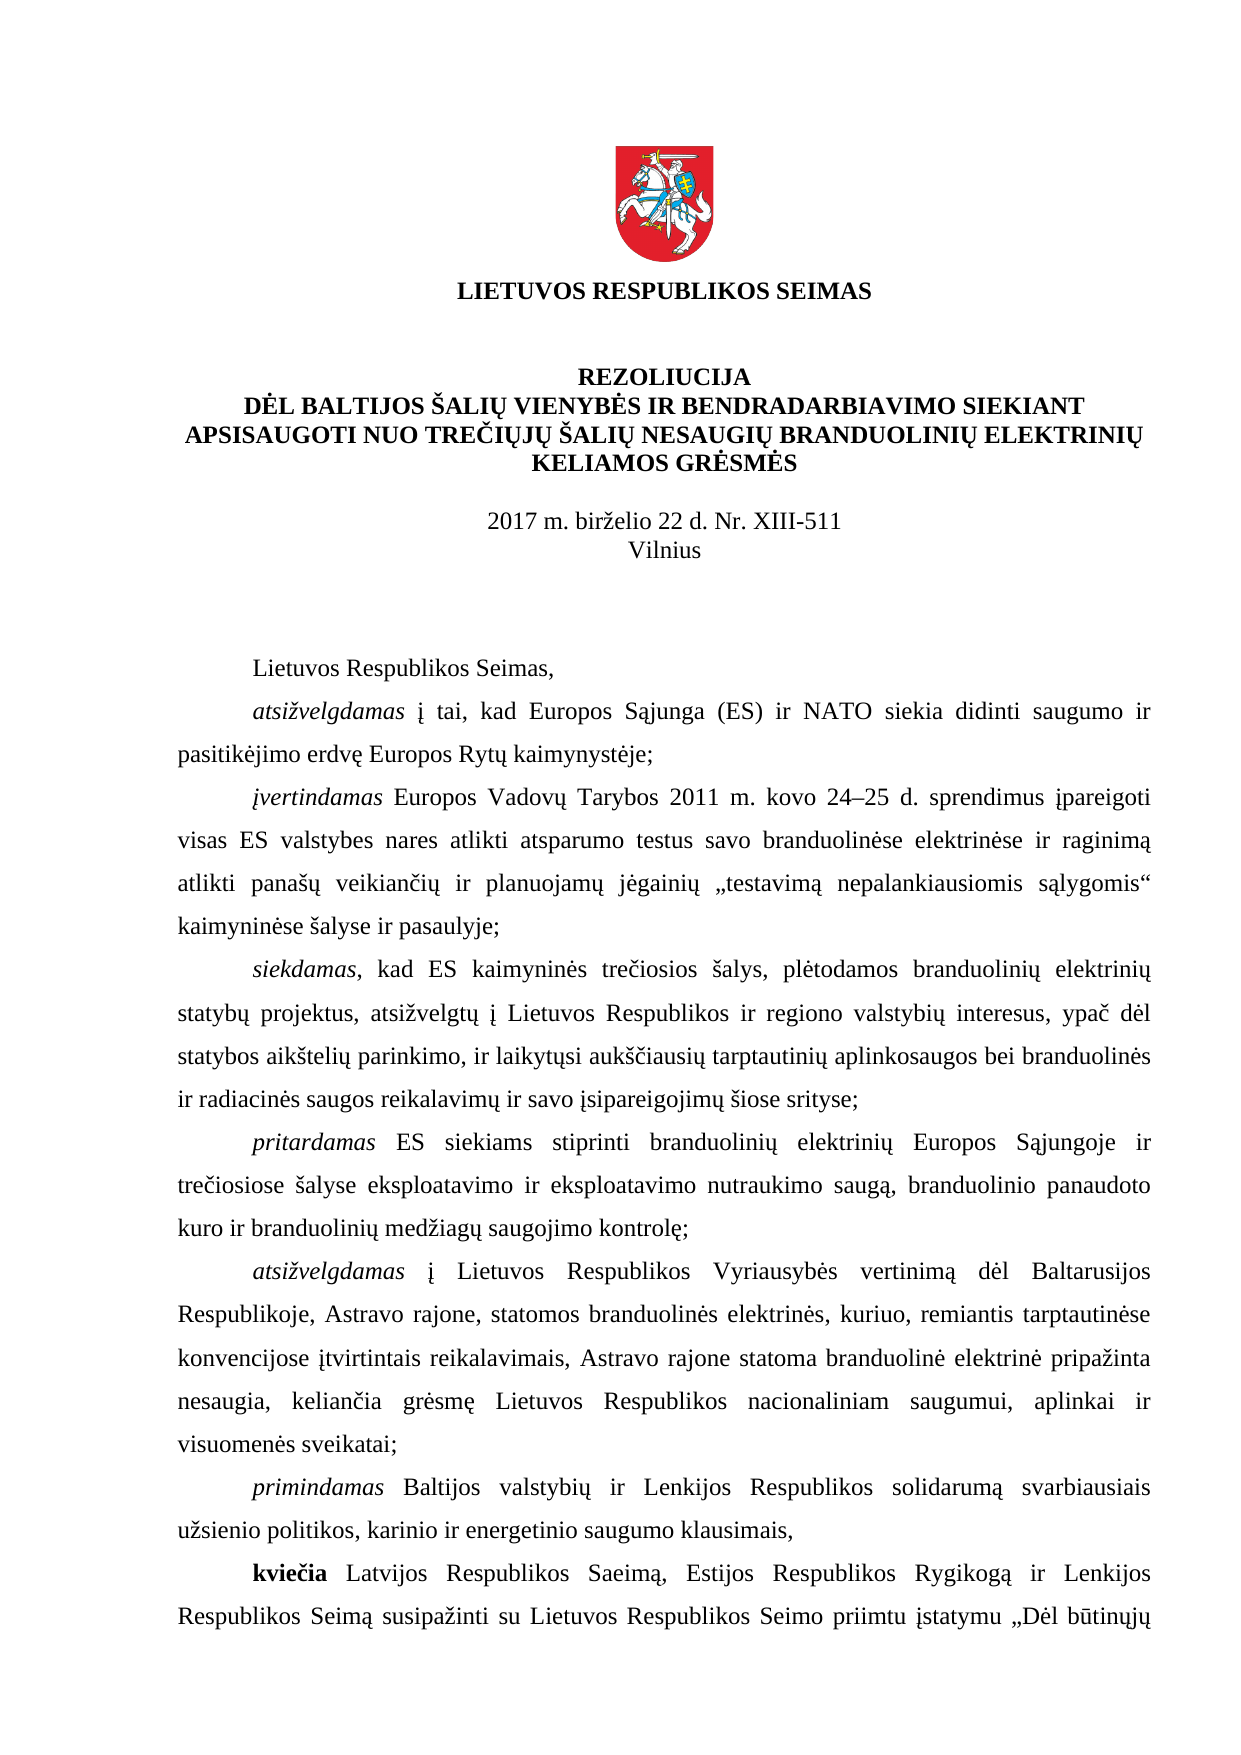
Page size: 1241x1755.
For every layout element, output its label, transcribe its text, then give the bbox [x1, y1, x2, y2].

text primindamas Baltijos valstybių ir Lenkijos Respublikos solidarumą svarbiausiais užsienio politikos, karinio ir energetinio saugumo klausimais, [177, 1472, 1152, 1544]
text įvertindamas Europos Vadovų Tarybos 2011 m. kovo 24–25 d. sprendimus įpareigoti visas ES valstybes nares atlikti atsparumo testus savo branduolinėse elektrinėse ir raginimą atlikti panašų veikiančių ir planuojamų jėgainių „testavimą nepalankiausiomis sąlygomis“ kaimyninėse šalyse ir pasaulyje; [177, 782, 1152, 940]
text atsižvelgdamas į tai, kad Europos Sąjunga (ES) ir NATO siekia didinti saugumo ir pasitikėjimo erdvę Europos Rytų kaimynystėje; [177, 696, 1152, 768]
text Vilnius [177, 535, 1152, 563]
text kviečia Latvijos Respublikos Saeimą, Estijos Respublikos Rygikogą ir Lenkijos Respublikos Seimą susipažinti su Lietuvos Respublikos Seimo priimtu įstatymu „Dėl būtinųjų [177, 1558, 1152, 1630]
text DĖL BALTIJOS ŠALIŲ VIENYBĖS IR BENDRADARBIAVIMO SIEKIANT APSISAUGOTI NUO TREČIŲJŲ ŠALIŲ NESAUGIŲ BRANDUOLINIŲ ELEKTRINIŲ KELIAMOS GRĖSMĖS [177, 391, 1152, 477]
text pritardamas ES siekiams stiprinti branduolinių elektrinių Europos Sąjungoje ir trečiosiose šalyse eksploatavimo ir eksploatavimo nutraukimo saugą, branduolinio panaudoto kuro ir branduolinių medžiagų saugojimo kontrolę; [177, 1127, 1152, 1242]
text LIETUVOS RESPUBLIKOS SEIMAS [177, 276, 1152, 305]
text siekdamas, kad ES kaimyninės trečiosios šalys, plėtodamos branduolinių elektrinių statybų projektus, atsižvelgtų į Lietuvos Respublikos ir regiono valstybių interesus, ypač dėl statybos aikštelių parinkimo, ir laikytųsi aukščiausių tarptautinių aplinkosaugos bei branduolinės ir radiacinės saugos reikalavimų ir savo įsipareigojimų šiose srityse; [177, 954, 1152, 1113]
text atsižvelgdamas į Lietuvos Respublikos Vyriausybės vertinimą dėl Baltarusijos Respublikoje, Astravo rajone, statomos branduolinės elektrinės, kuriuo, remiantis tarptautinėse konvencijose įtvirtintais reikalavimais, Astravo rajone statoma branduolinė elektrinė pripažinta nesaugia, keliančia grėsmę Lietuvos Respublikos nacionaliniam saugumui, aplinkai ir visuomenės sveikatai; [177, 1256, 1152, 1458]
text 2017 m. birželio 22 d. Nr. XIII-511 [177, 506, 1152, 535]
text REZOLIUCIJA [177, 362, 1152, 391]
text Lietuvos Respublikos Seimas, [177, 653, 1152, 681]
